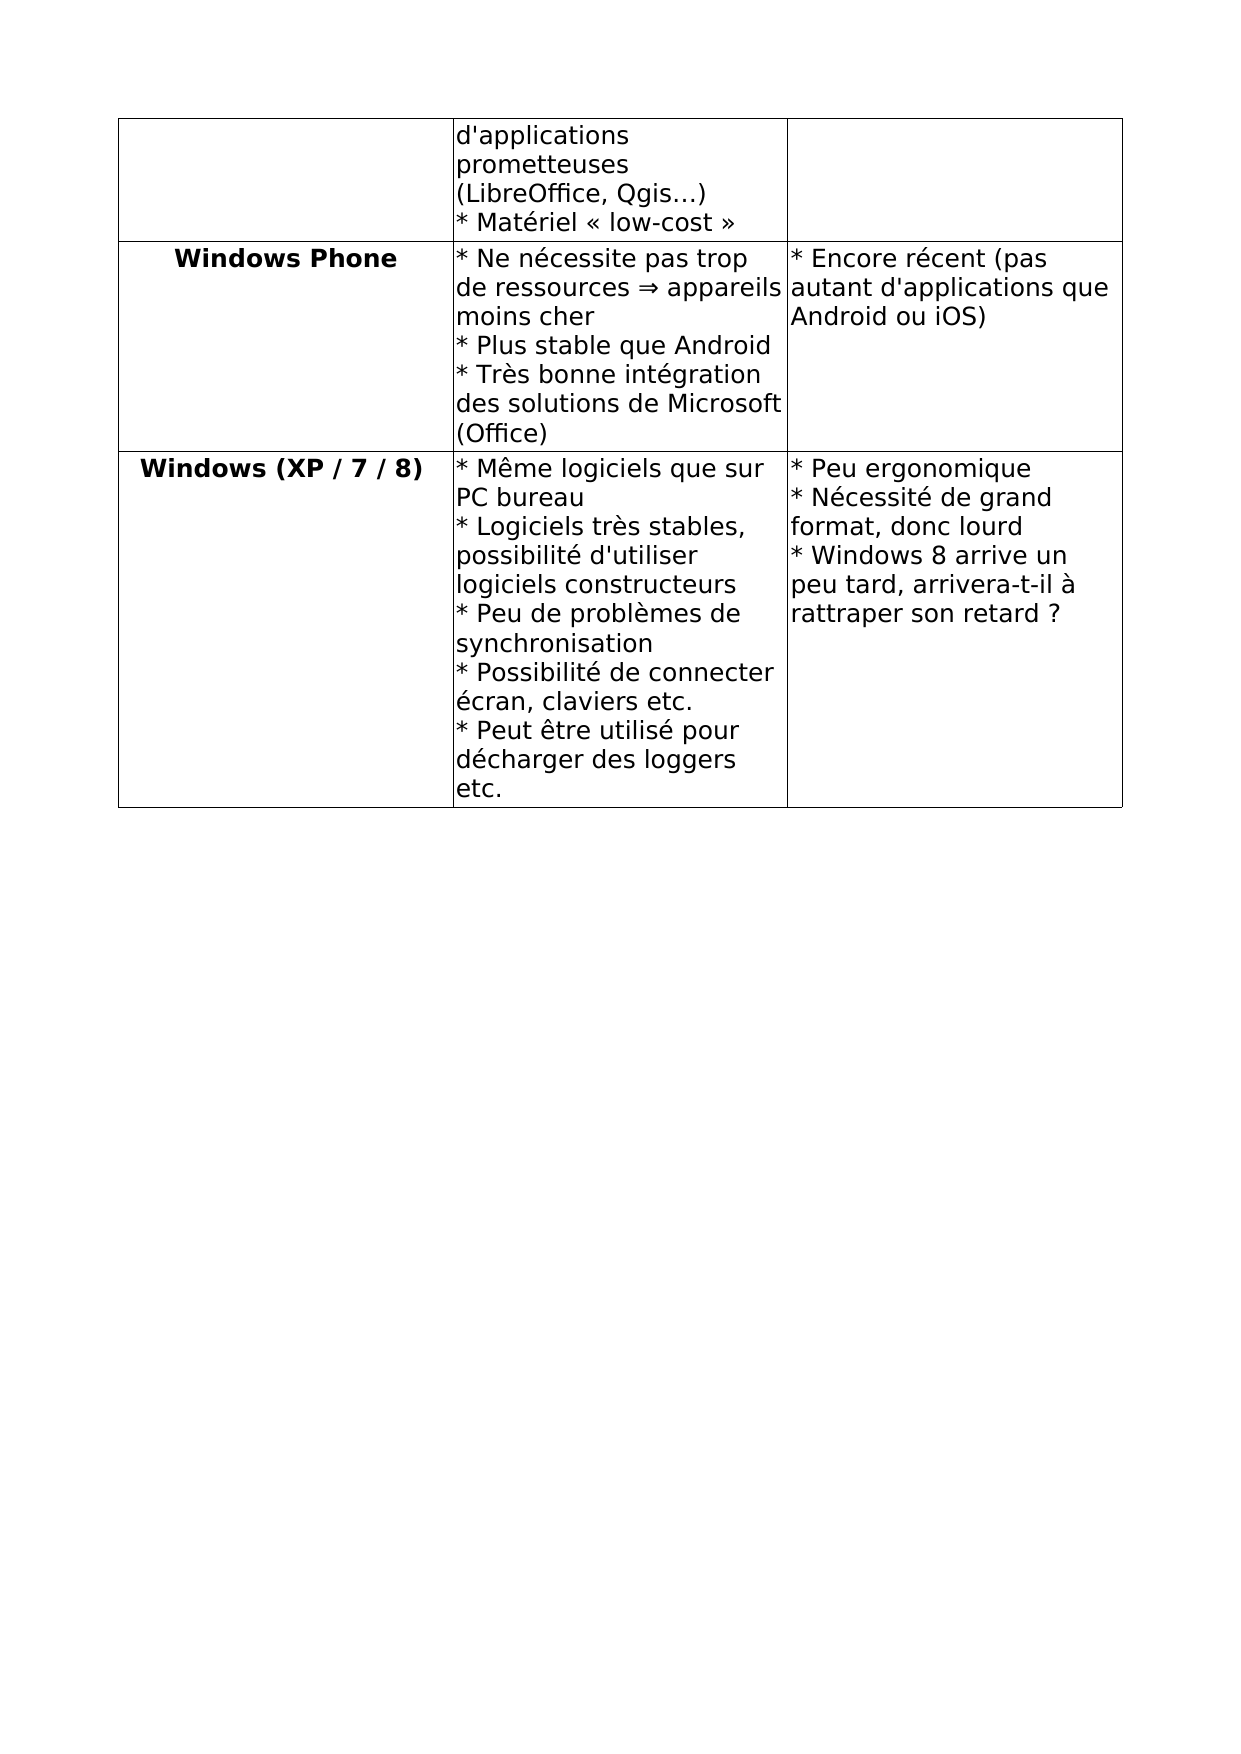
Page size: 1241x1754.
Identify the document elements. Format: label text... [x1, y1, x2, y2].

table_cell Windows (XP / 7 / 8) [119, 452, 453, 807]
table_cell * Peu ergonomique * Nécessité de grand format, donc lourd * Windows 8 arrive un peu tard, arrivera-t-il à rattraper son retard ? [788, 452, 1122, 807]
table_cell Windows Phone [119, 242, 453, 451]
table_cell [788, 119, 1122, 241]
table_cell [119, 119, 453, 241]
table_cell * Même logiciels que sur PC bureau * Logiciels très stables, possibilité d'utiliser logiciels constructeurs * Peu de problèmes de synchronisation * Possibilité de connecter écran, claviers etc. * Peut être utilisé pour décharger des loggers etc. [454, 452, 787, 807]
table_cell d'applications prometteuses (LibreOffice, Qgis…) * Matériel « low-cost » [454, 119, 787, 241]
table_cell * Encore récent (pas autant d'applications que Android ou iOS) [788, 242, 1122, 451]
table_cell * Ne nécessite pas trop de ressources ⇒ appareils moins cher * Plus stable que Android * Très bonne intégration des solutions de Microsoft (Office) [454, 242, 787, 451]
